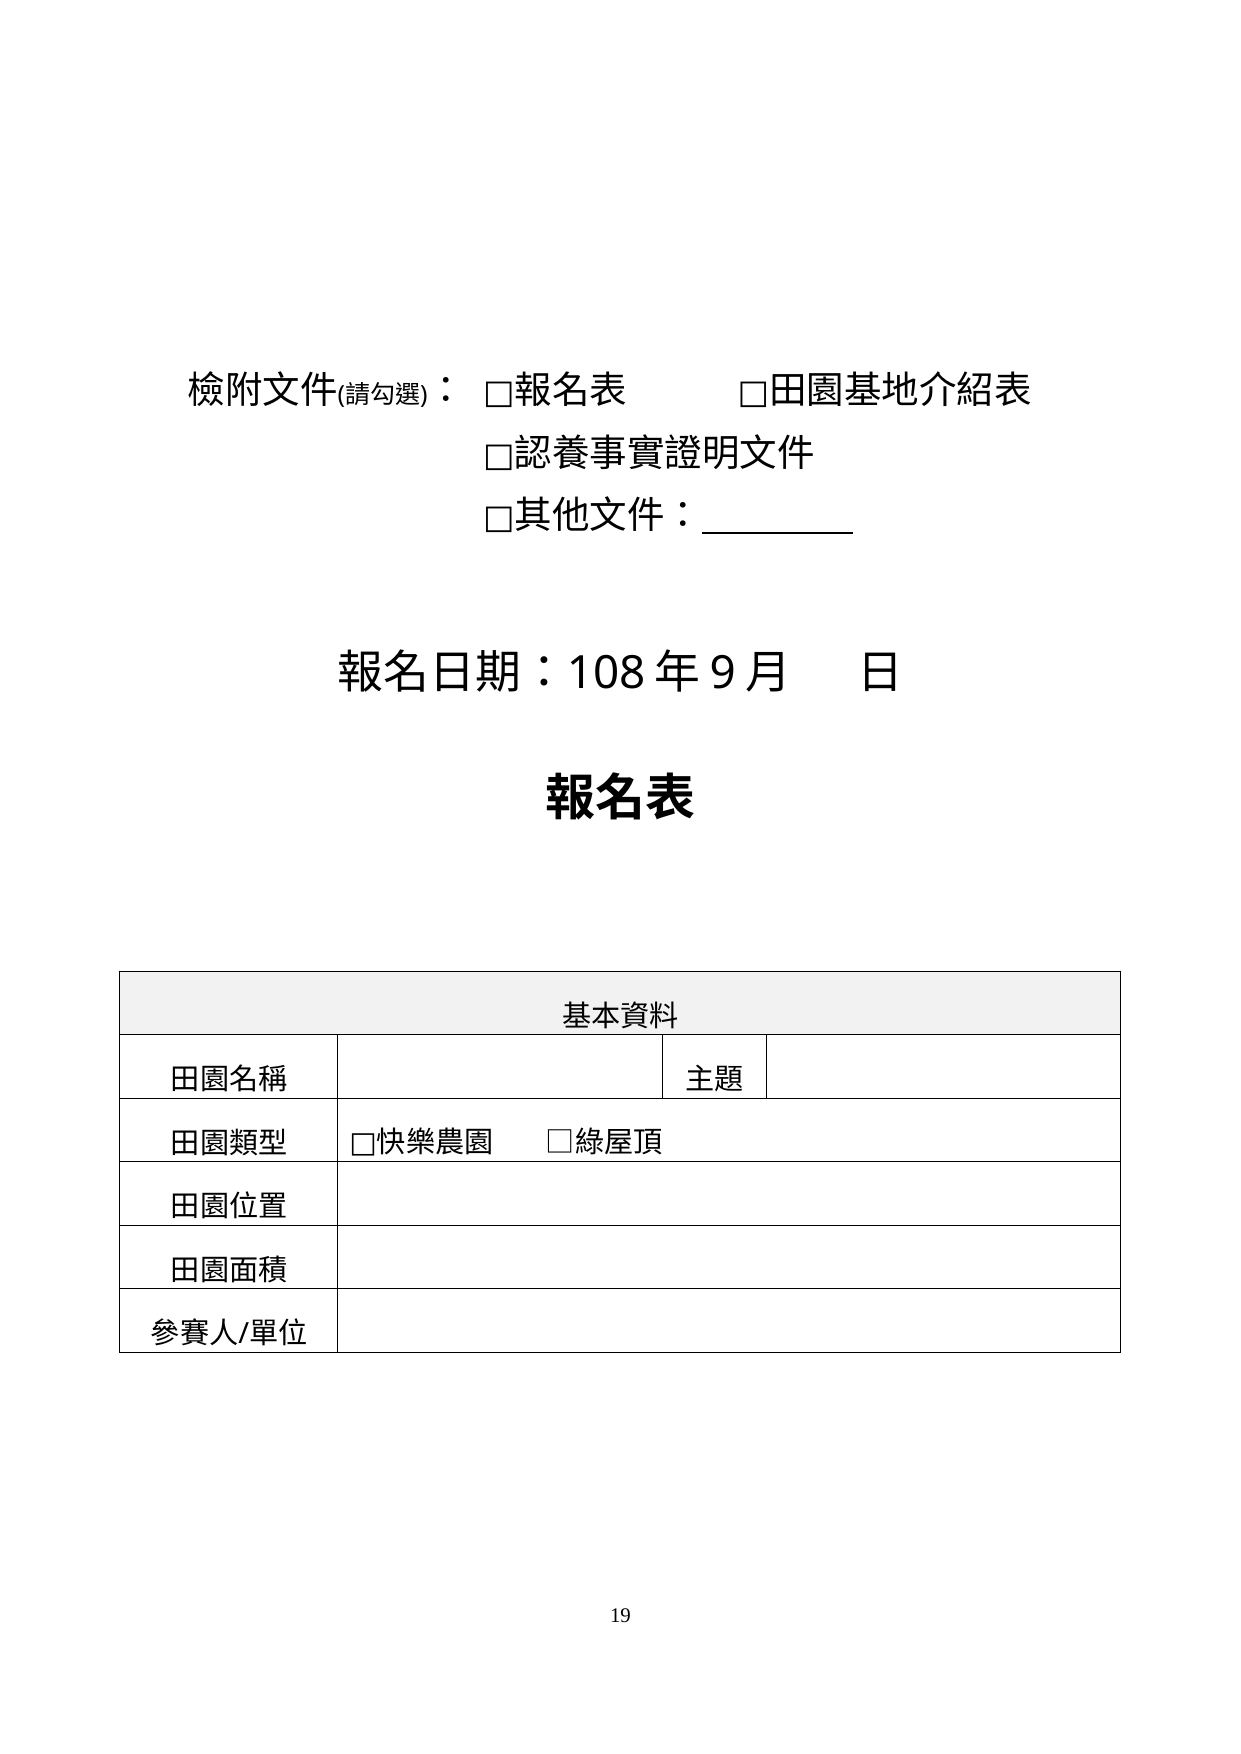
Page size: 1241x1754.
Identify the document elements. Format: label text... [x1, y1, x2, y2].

table_cell 田園面積 [120, 1226, 337, 1288]
text 報名表 [187, 721, 1053, 846]
table_cell [338, 1035, 662, 1098]
table_cell 田園位置 [120, 1162, 337, 1225]
table_cell [767, 1035, 1120, 1098]
text 報名日期：108年9月 日 [187, 596, 1053, 721]
table_header 基本資料 [120, 972, 1120, 1034]
table_cell 參賽人/單位 [120, 1289, 337, 1352]
text 檢附文件(請勾選)： □報名表 □田園基地介紹表 [187, 346, 1053, 408]
text □其他文件： [187, 471, 1053, 533]
table_cell □快樂農園 □綠屋頂 [338, 1099, 1120, 1161]
table_cell 田園名稱 [120, 1035, 337, 1098]
table_cell [338, 1289, 1120, 1352]
table_cell [338, 1162, 1120, 1225]
table_cell [338, 1226, 1120, 1288]
text □認養事實證明文件 [187, 408, 1053, 471]
table_cell 主題 [663, 1035, 766, 1098]
table_cell 田園類型 [120, 1099, 337, 1161]
